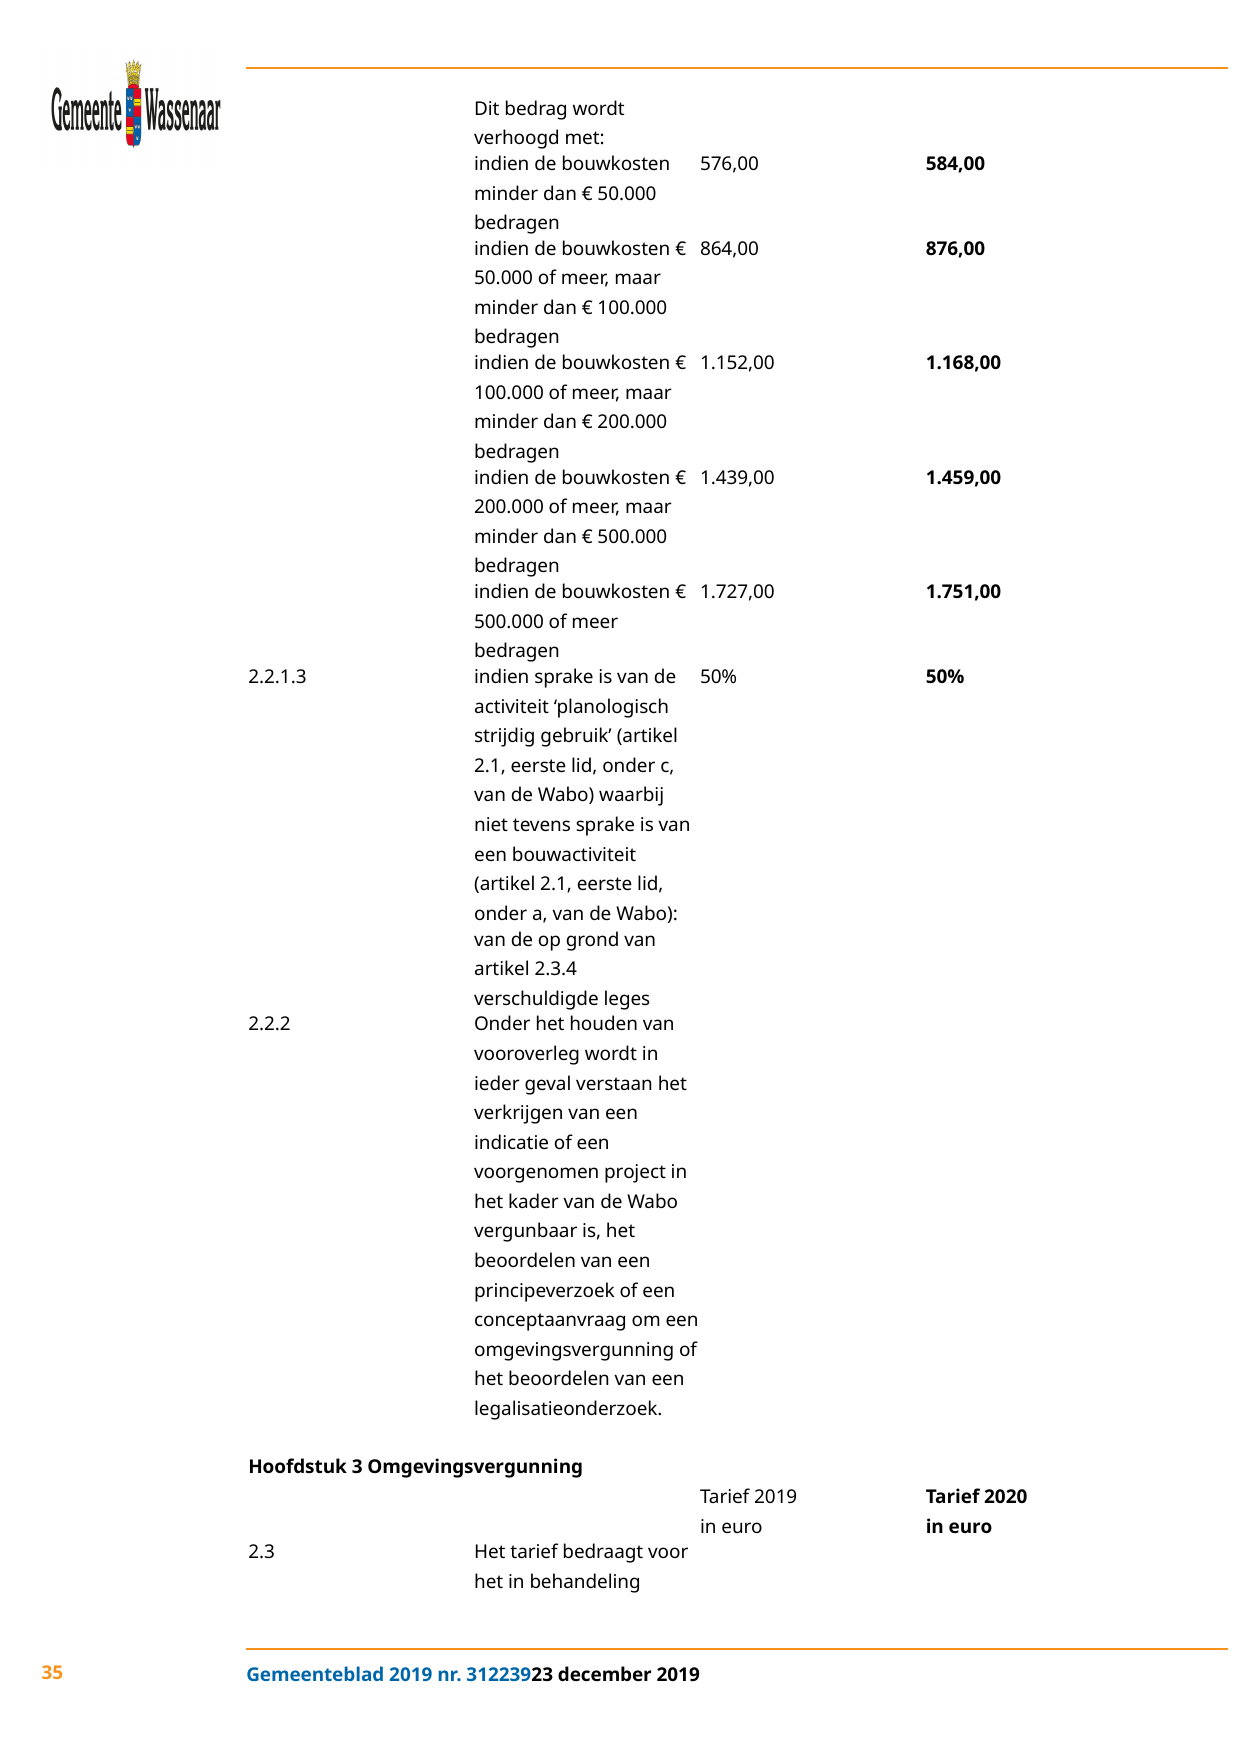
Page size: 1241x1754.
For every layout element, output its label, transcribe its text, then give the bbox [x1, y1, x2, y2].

table_cell 2.2.1.3 [248, 663, 474, 926]
table_cell 50% [926, 663, 1152, 926]
table_cell 2.3 [248, 1539, 474, 1594]
table_cell [926, 1539, 1152, 1594]
table_cell [248, 150, 474, 235]
table_header Tarief 2019 in euro [700, 1484, 926, 1539]
text Hoofdstuk 3 Omgevingsvergunning [248, 1454, 1152, 1479]
table_cell 1.152,00 [700, 350, 926, 464]
table_cell [700, 95, 926, 150]
table_cell [248, 235, 474, 349]
table_header Tarief 2020 in euro [926, 1484, 1152, 1539]
table_cell [248, 464, 474, 578]
table_cell Het tarief bedraagt voor het in behandeling [474, 1539, 700, 1594]
table_cell 50% [700, 663, 926, 926]
table_cell Dit bedrag wordt verhoogd met: [474, 95, 700, 150]
table_cell indien de bouwkosten € 50.000 of meer, maar minder dan € 100.000 bedragen [474, 235, 700, 349]
table_cell 1.727,00 [700, 579, 926, 663]
table_cell [926, 926, 1152, 1011]
table_cell [926, 95, 1152, 150]
table_header [248, 1484, 474, 1539]
table_cell indien de bouwkosten € 500.000 of meer bedragen [474, 579, 700, 663]
table_cell 876,00 [926, 235, 1152, 349]
table_cell 584,00 [926, 150, 1152, 235]
table_cell [700, 1011, 926, 1421]
table_cell Onder het houden van vooroverleg wordt in ieder geval verstaan het verkrijgen van een indicatie of een voorgenomen project in het kader van de Wabo vergunbaar is, het beoordelen van een principeverzoek of een conceptaanvraag om een omgevingsvergunning of het beoordelen van een legalisatieonderzoek. [474, 1011, 700, 1421]
table_cell 1.751,00 [926, 579, 1152, 663]
table_cell [700, 926, 926, 1011]
table_cell [248, 350, 474, 464]
table_cell 2.2.2 [248, 1011, 474, 1421]
table_cell [248, 579, 474, 663]
table_cell 1.168,00 [926, 350, 1152, 464]
table_cell indien sprake is van de activiteit ‘planologisch strijdig gebruik’ (artikel 2.1, eerste lid, onder c, van de Wabo) waarbij niet tevens sprake is van een bouwactiviteit (artikel 2.1, eerste lid, onder a, van de Wabo): [474, 663, 700, 926]
table_cell [248, 926, 474, 1011]
table_cell 864,00 [700, 235, 926, 349]
table_cell indien de bouwkosten € 100.000 of meer, maar minder dan € 200.000 bedragen [474, 350, 700, 464]
table_cell 1.459,00 [926, 464, 1152, 578]
table_header [474, 1484, 700, 1539]
table_cell [926, 1011, 1152, 1421]
table_cell indien de bouwkosten € 200.000 of meer, maar minder dan € 500.000 bedragen [474, 464, 700, 578]
table_cell indien de bouwkosten minder dan € 50.000 bedragen [474, 150, 700, 235]
table_cell 1.439,00 [700, 464, 926, 578]
table_cell [700, 1539, 926, 1594]
table_cell [248, 95, 474, 150]
picture [41, 47, 231, 172]
table_cell van de op grond van artikel 2.3.4 verschuldigde leges [474, 926, 700, 1011]
table_cell 576,00 [700, 150, 926, 235]
